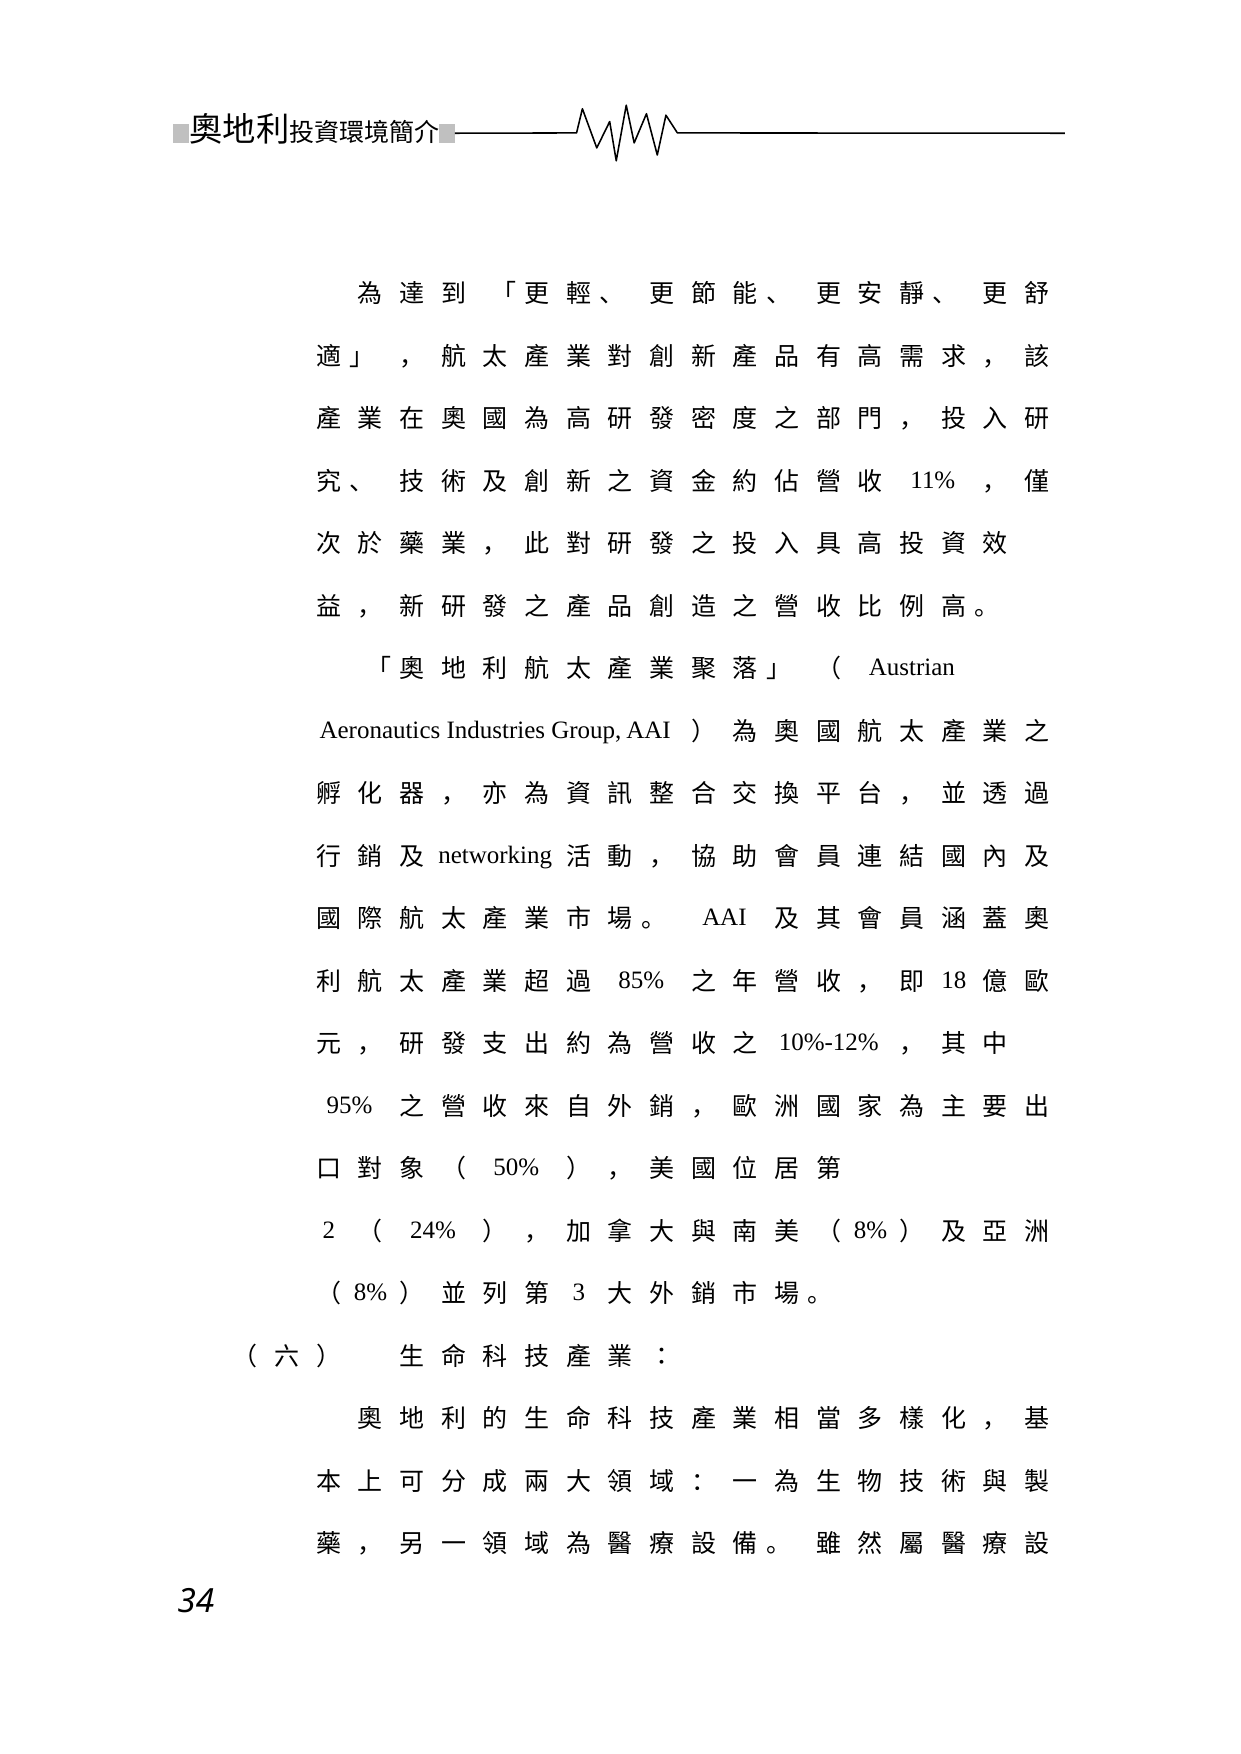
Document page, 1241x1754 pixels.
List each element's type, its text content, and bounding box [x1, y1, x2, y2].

text 為達到「更輕、更節能、更安靜、更舒適」，航太產業對創新產品有高需求，該產業在奧國為高研發密度之部門，投入研究、技術及創新之資金約佔營收11%，僅次於藥業，此對研發之投入具高投資效益，新研發之產品創造之營收比例高。 [281, 250, 1058, 625]
text 「奧地利航太產業聚落」（Austrian Aeronautics Industries Group, AAI）為奧國航太產業之孵化器，亦為資訊整合交換平台，並透過行銷及networking活動，協助會員連結國內及國際航太產業市場。AAI及其會員涵蓋奧利航太產業超過85%之年營收，即18億歐元，研發支出約為營收之10%-12%，其中95%之營收來自外銷，歐洲國家為主要出口對象（50%），美國位居第2（24%），加拿大與南美（8%）及亞洲（8%）並列第3大外銷市場。 [281, 625, 1058, 1313]
text 奧地利的生命科技產業相當多樣化，基本上可分成兩大領域：一為生物技術與製藥，另一領域為醫療設備。雖然屬醫療設 [281, 1375, 1058, 1563]
text （六） 生命科技產業： [207, 1313, 1058, 1375]
